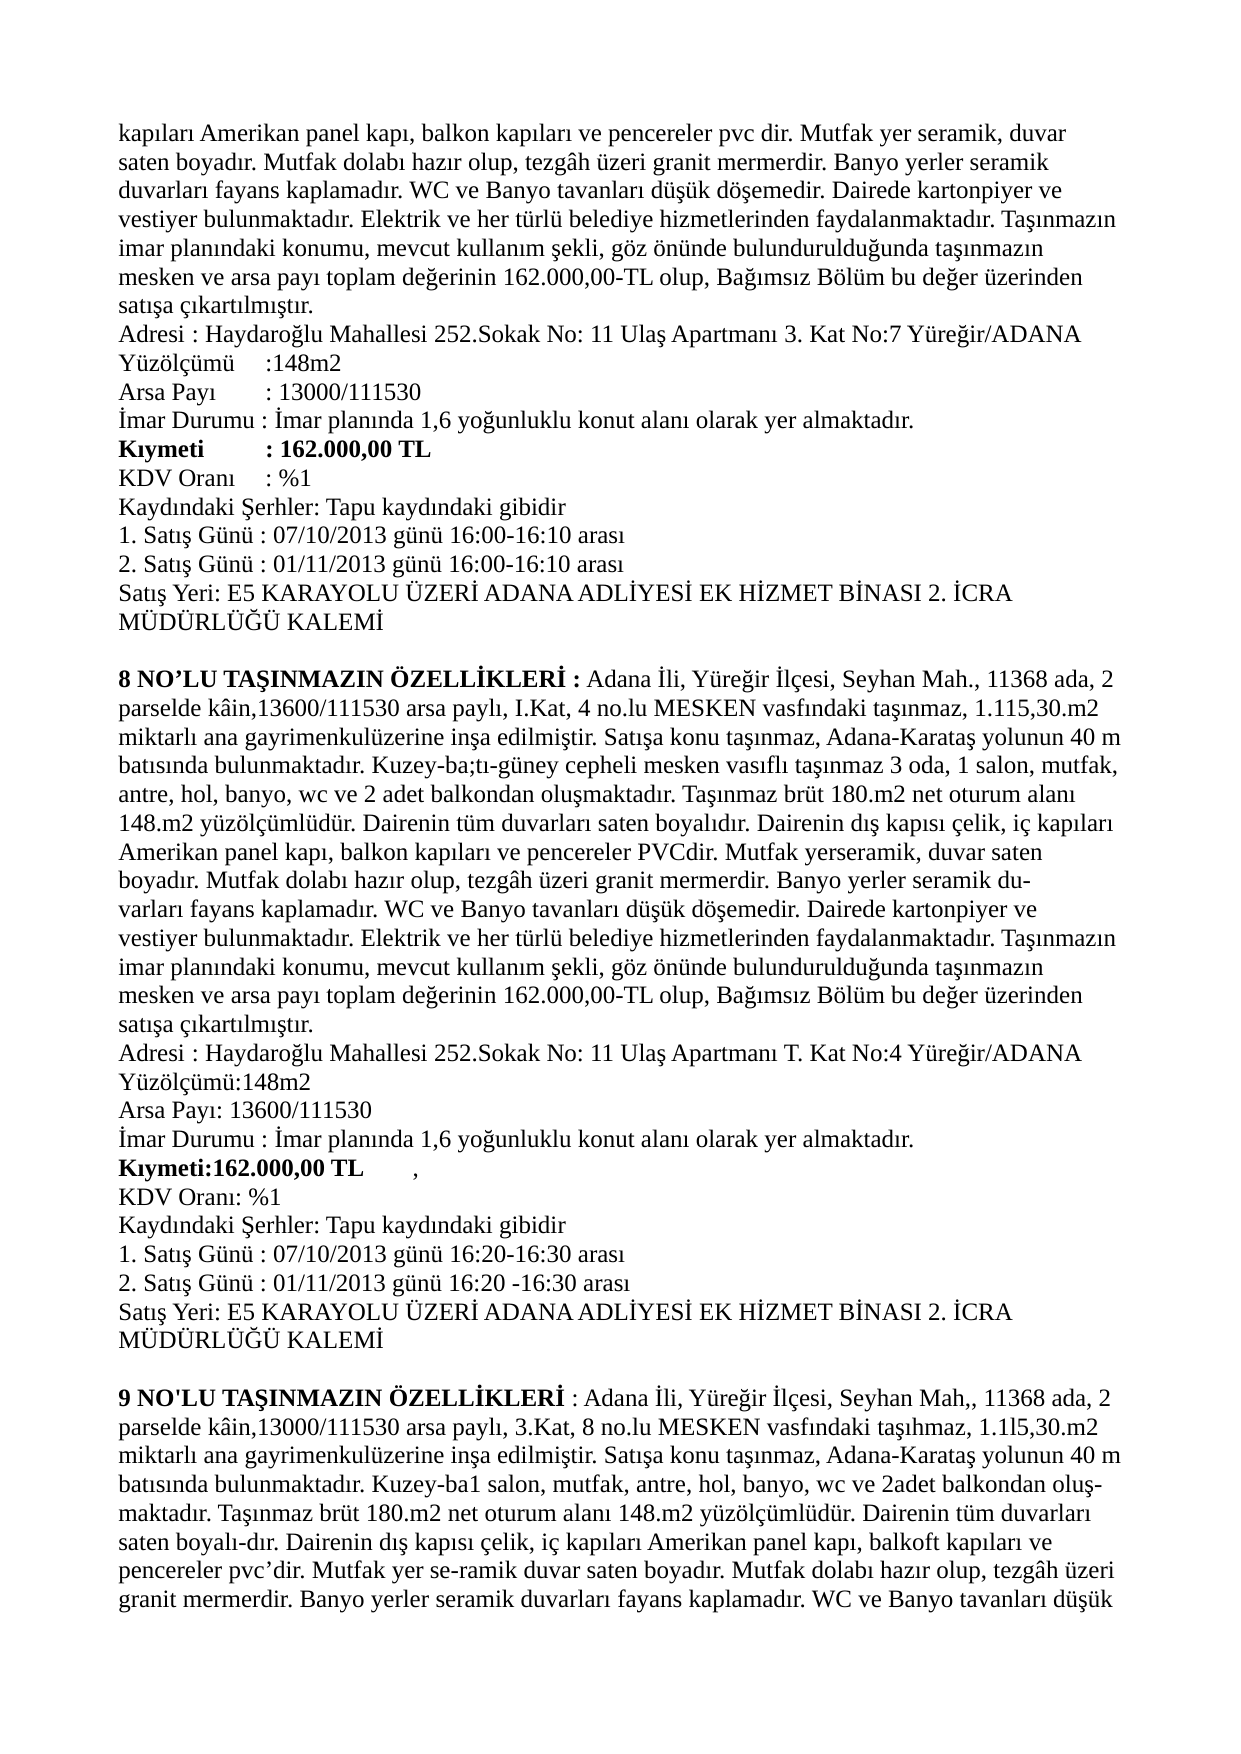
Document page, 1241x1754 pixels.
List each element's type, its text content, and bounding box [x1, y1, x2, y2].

text 8 NO’LU TAŞINMAZIN ÖZELLİKLERİ : Adana İli, Yüreğir İlçesi, Seyhan Mah., 11368 ada, 2 parselde kâin,13600/111530 arsa paylı, I.Kat, 4 no.lu MESKEN vasfındaki taşınmaz, 1.115,30.m2 miktarlı ana gayrimenkulüzerine inşa edilmiştir. Satışa konu taşınmaz, Adana-Karataş yolunun 40 m batısında bulunmaktadır. Kuzey-ba;tı-güney cepheli mesken vasıflı taşınmaz 3 oda, 1 salon, mutfak, antre, hol, banyo, wc ve 2 adet balkondan oluşmaktadır. Taşınmaz brüt 180.m2 net oturum alanı 148.m2 yüzölçümlüdür. Dairenin tüm duvarları saten boyalıdır. Dairenin dış kapısı çelik, iç kapıları Amerikan panel kapı, balkon kapıları ve pencereler PVCdir. Mutfak yerseramik, duvar saten boyadır. Mutfak dolabı hazır olup, tezgâh üzeri granit mermerdir. Banyo yerler seramik du- varları fayans kaplamadır. WC ve Banyo tavanları düşük döşemedir. Dairede kartonpiyer ve vestiyer bulunmaktadır. Elektrik ve her türlü belediye hizmetlerinden faydalanmaktadır. Taşınmazın imar planındaki konumu, mevcut kullanım şekli, göz önünde bulundurulduğunda taşınmazın mesken ve arsa payı toplam değerinin 162.000,00-TL olup, Bağımsız Bölüm bu değer üzerinden satışa çıkartılmıştır. [118, 664, 1122, 1038]
text Kaydındaki Şerhler: Tapu kaydındaki gibidir [118, 1211, 1122, 1239]
text kapıları Amerikan panel kapı, balkon kapıları ve pencereler pvc dir. Mutfak yer seramik, duvar saten boyadır. Mutfak dolabı hazır olup, tezgâh üzeri granit mermerdir. Banyo yerler seramik duvarları fayans kaplamadır. WC ve Banyo tavanları düşük döşemedir. Dairede kartonpiyer ve vestiyer bulunmaktadır. Elektrik ve her türlü belediye hizmetlerinden faydalanmaktadır. Taşınmazın imar planındaki konumu, mevcut kullanım şekli, göz önünde bulundurulduğunda taşınmazın mesken ve arsa payı toplam değerinin 162.000,00-TL olup, Bağımsız Bölüm bu değer üzerinden satışa çıkartılmıştır. [118, 118, 1122, 319]
text KDV Oranı: %1 [118, 1182, 1122, 1211]
text Yüzölçümü :148m2 [118, 348, 1122, 377]
text Satış Yeri: E5 KARAYOLU ÜZERİ ADANA ADLİYESİ EK HİZMET BİNASI 2. İCRA MÜDÜRLÜĞÜ KALEMİ [118, 578, 1122, 636]
text Kıymeti:162.000,00 TL , [118, 1153, 1122, 1182]
text Adresi : Haydaroğlu Mahallesi 252.Sokak No: 11 Ulaş Apartmanı T. Kat No:4 Yüreğir/ADANA [118, 1038, 1122, 1067]
text İmar Durumu : İmar planında 1,6 yoğunluklu konut alanı olarak yer almaktadır. [118, 406, 1122, 434]
text 2. Satış Günü : 01/11/2013 günü 16:00-16:10 arası [118, 549, 1122, 578]
text Satış Yeri: E5 KARAYOLU ÜZERİ ADANA ADLİYESİ EK HİZMET BİNASI 2. İCRA MÜDÜRLÜĞÜ KALEMİ [118, 1297, 1122, 1354]
text 1. Satış Günü : 07/10/2013 günü 16:20-16:30 arası [118, 1239, 1122, 1268]
text KDV Oranı : %1 [118, 463, 1122, 492]
text Yüzölçümü:148m2 [118, 1067, 1122, 1096]
text İmar Durumu : İmar planında 1,6 yoğunluklu konut alanı olarak yer almaktadır. [118, 1124, 1122, 1153]
text Kıymeti : 162.000,00 TL [118, 434, 1122, 463]
text 1. Satış Günü : 07/10/2013 günü 16:00-16:10 arası [118, 521, 1122, 549]
text Adresi : Haydaroğlu Mahallesi 252.Sokak No: 11 Ulaş Apartmanı 3. Kat No:7 Yüreğir/ADANA [118, 319, 1122, 348]
text Arsa Payı : 13000/111530 [118, 377, 1122, 406]
text Arsa Payı: 13600/111530 [118, 1096, 1122, 1124]
text Kaydındaki Şerhler: Tapu kaydındaki gibidir [118, 492, 1122, 521]
text 9 NO'LU TAŞINMAZIN ÖZELLİKLERİ : Adana İli, Yüreğir İlçesi, Seyhan Mah,, 11368 ada, 2 parselde kâin,13000/111530 arsa paylı, 3.Kat, 8 no.lu MESKEN vasfındaki taşıhmaz, 1.1l5,30.m2 miktarlı ana gayrimenkulüzerine inşa edilmiştir. Satışa konu taşınmaz, Adana-Karataş yolunun 40 m batısında bulunmaktadır. Kuzey-ba1 salon, mutfak, antre, hol, banyo, wc ve 2adet balkondan oluş- maktadır. Taşınmaz brüt 180.m2 net oturum alanı 148.m2 yüzölçümlüdür. Dairenin tüm duvarları saten boyalı-dır. Dairenin dış kapısı çelik, iç kapıları Amerikan panel kapı, balkoft kapıları ve pencereler pvc’dir. Mutfak yer se-ramik duvar saten boyadır. Mutfak dolabı hazır olup, tezgâh üzeri granit mermerdir. Banyo yerler seramik duvarları fayans kaplamadır. WC ve Banyo tavanları düşük [118, 1383, 1122, 1613]
text 2. Satış Günü : 01/11/2013 günü 16:20 -16:30 arası [118, 1268, 1122, 1297]
